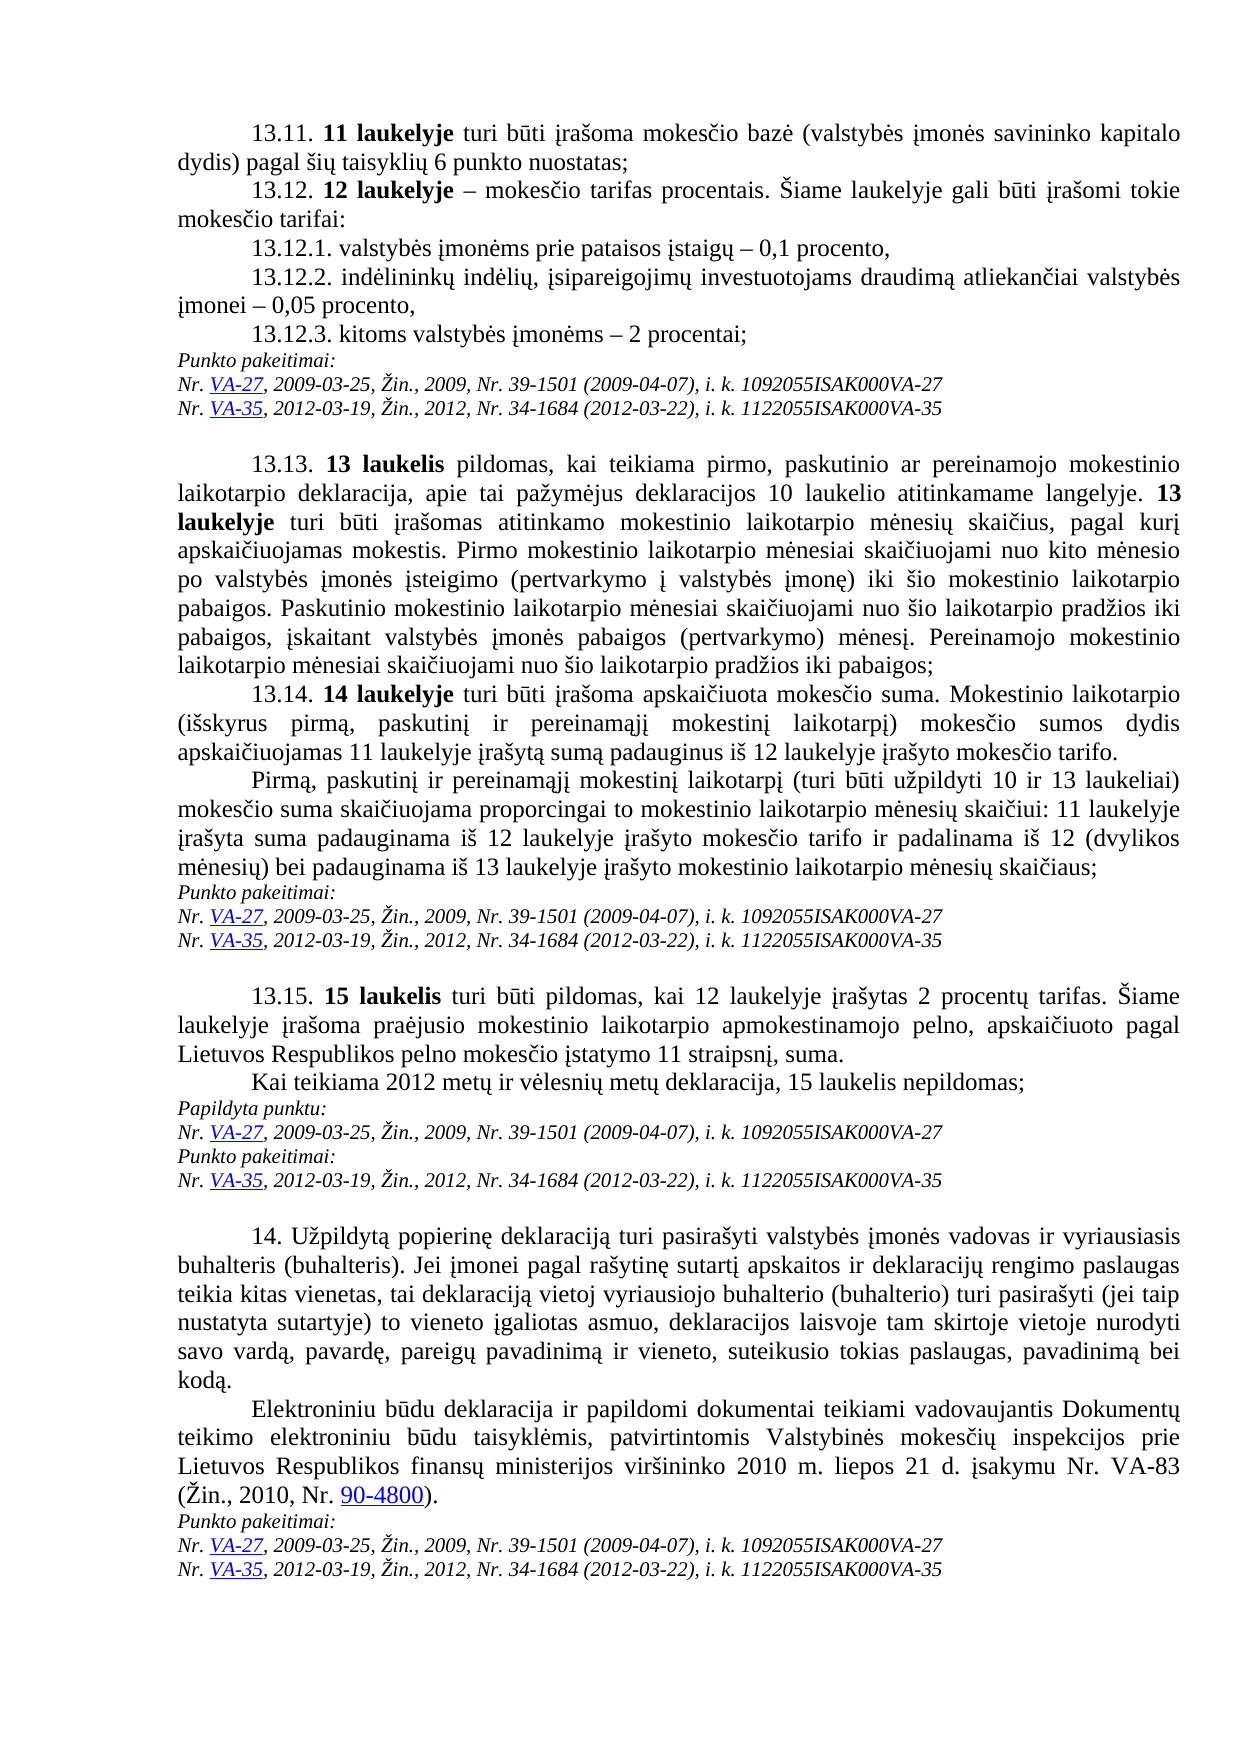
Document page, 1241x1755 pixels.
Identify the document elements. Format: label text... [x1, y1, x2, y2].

text 13.14. 14 laukelyje turi būti įrašoma apskaičiuota mokesčio suma. Mokestinio laikotarpio (išskyrus pirmą, paskutinį ir pereinamąjį mokestinį laikotarpį) mokesčio sumos dydis apskaičiuojamas 11 laukelyje įrašytą sumą padauginus iš 12 laukelyje įrašyto mokesčio tarifo. [177, 679, 1181, 765]
text Nr. VA-27, 2009-03-25, Žin., 2009, Nr. 39-1501 (2009-04-07), i. k. 1092055ISAK000VA-27 [177, 1533, 1181, 1557]
text Nr. VA-35, 2012-03-19, Žin., 2012, Nr. 34-1684 (2012-03-22), i. k. 1122055ISAK000VA-35 [177, 1557, 1181, 1581]
text Nr. VA-27, 2009-03-25, Žin., 2009, Nr. 39-1501 (2009-04-07), i. k. 1092055ISAK000VA-27 [177, 904, 1181, 928]
text Nr. VA-35, 2012-03-19, Žin., 2012, Nr. 34-1684 (2012-03-22), i. k. 1122055ISAK000VA-35 [177, 1168, 1181, 1192]
text 13.12.2. indėlininkų indėlių, įsipareigojimų investuotojams draudimą atliekančiai valstybės įmonei – 0,05 procento, [177, 262, 1181, 319]
text 13.12. 12 laukelyje – mokesčio tarifas procentais. Šiame laukelyje gali būti įrašomi tokie mokesčio tarifai: [177, 176, 1181, 233]
text Punkto pakeitimai: [177, 880, 1181, 904]
text Nr. VA-27, 2009-03-25, Žin., 2009, Nr. 39-1501 (2009-04-07), i. k. 1092055ISAK000VA-27 [177, 1120, 1181, 1144]
text Punkto pakeitimai: [177, 1509, 1181, 1533]
text 13.12.1. valstybės įmonėms prie pataisos įstaigų – 0,1 procento, [177, 233, 1181, 262]
text Pirmą, paskutinį ir pereinamąjį mokestinį laikotarpį (turi būti užpildyti 10 ir 13 laukeliai) mokesčio suma skaičiuojama proporcingai to mokestinio laikotarpio mėnesių skaičiui: 11 laukelyje įrašyta suma padauginama iš 12 laukelyje įrašyto mokesčio tarifo ir padalinama iš 12 (dvylikos mėnesių) bei padauginama iš 13 laukelyje įrašyto mokestinio laikotarpio mėnesių skaičiaus; [177, 765, 1181, 880]
text Nr. VA-35, 2012-03-19, Žin., 2012, Nr. 34-1684 (2012-03-22), i. k. 1122055ISAK000VA-35 [177, 396, 1181, 420]
text 13.13. 13 laukelis pildomas, kai teikiama pirmo, paskutinio ar pereinamojo mokestinio laikotarpio deklaracija, apie tai pažymėjus deklaracijos 10 laukelio atitinkamame langelyje. 13 laukelyje turi būti įrašomas atitinkamo mokestinio laikotarpio mėnesių skaičius, pagal kurį apskaičiuojamas mokestis. Pirmo mokestinio laikotarpio mėnesiai skaičiuojami nuo kito mėnesio po valstybės įmonės įsteigimo (pertvarkymo į valstybės įmonę) iki šio mokestinio laikotarpio pabaigos. Paskutinio mokestinio laikotarpio mėnesiai skaičiuojami nuo šio laikotarpio pradžios iki pabaigos, įskaitant valstybės įmonės pabaigos (pertvarkymo) mėnesį. Pereinamojo mokestinio laikotarpio mėnesiai skaičiuojami nuo šio laikotarpio pradžios iki pabaigos; [177, 449, 1181, 679]
text Papildyta punktu: [177, 1096, 1181, 1120]
text 13.12.3. kitoms valstybės įmonėms – 2 procentai; [177, 319, 1181, 348]
text Kai teikiama 2012 metų ir vėlesnių metų deklaracija, 15 laukelis nepildomas; [177, 1067, 1181, 1096]
text Punkto pakeitimai: [177, 348, 1181, 372]
text Elektroniniu būdu deklaracija ir papildomi dokumentai teikiami vadovaujantis Dokumentų teikimo elektroniniu būdu taisyklėmis, patvirtintomis Valstybinės mokesčių inspekcijos prie Lietuvos Respublikos finansų ministerijos viršininko 2010 m. liepos 21 d. įsakymu Nr. VA-83 (Žin., 2010, Nr. 90-4800). [177, 1394, 1181, 1509]
text Punkto pakeitimai: [177, 1144, 1181, 1168]
text 13.11. 11 laukelyje turi būti įrašoma mokesčio bazė (valstybės įmonės savininko kapitalo dydis) pagal šių taisyklių 6 punkto nuostatas; [177, 118, 1181, 176]
text 13.15. 15 laukelis turi būti pildomas, kai 12 laukelyje įrašytas 2 procentų tarifas. Šiame laukelyje įrašoma praėjusio mokestinio laikotarpio apmokestinamojo pelno, apskaičiuoto pagal Lietuvos Respublikos pelno mokesčio įstatymo 11 straipsnį, suma. [177, 981, 1181, 1067]
text Nr. VA-35, 2012-03-19, Žin., 2012, Nr. 34-1684 (2012-03-22), i. k. 1122055ISAK000VA-35 [177, 928, 1181, 952]
text 14. Užpildytą popierinę deklaraciją turi pasirašyti valstybės įmonės vadovas ir vyriausiasis buhalteris (buhalteris). Jei įmonei pagal rašytinę sutartį apskaitos ir deklaracijų rengimo paslaugas teikia kitas vienetas, tai deklaraciją vietoj vyriausiojo buhalterio (buhalterio) turi pasirašyti (jei taip nustatyta sutartyje) to vieneto įgaliotas asmuo, deklaracijos laisvoje tam skirtoje vietoje nurodyti savo vardą, pavardę, pareigų pavadinimą ir vieneto, suteikusio tokias paslaugas, pavadinimą bei kodą. [177, 1221, 1181, 1394]
text Nr. VA-27, 2009-03-25, Žin., 2009, Nr. 39-1501 (2009-04-07), i. k. 1092055ISAK000VA-27 [177, 372, 1181, 396]
